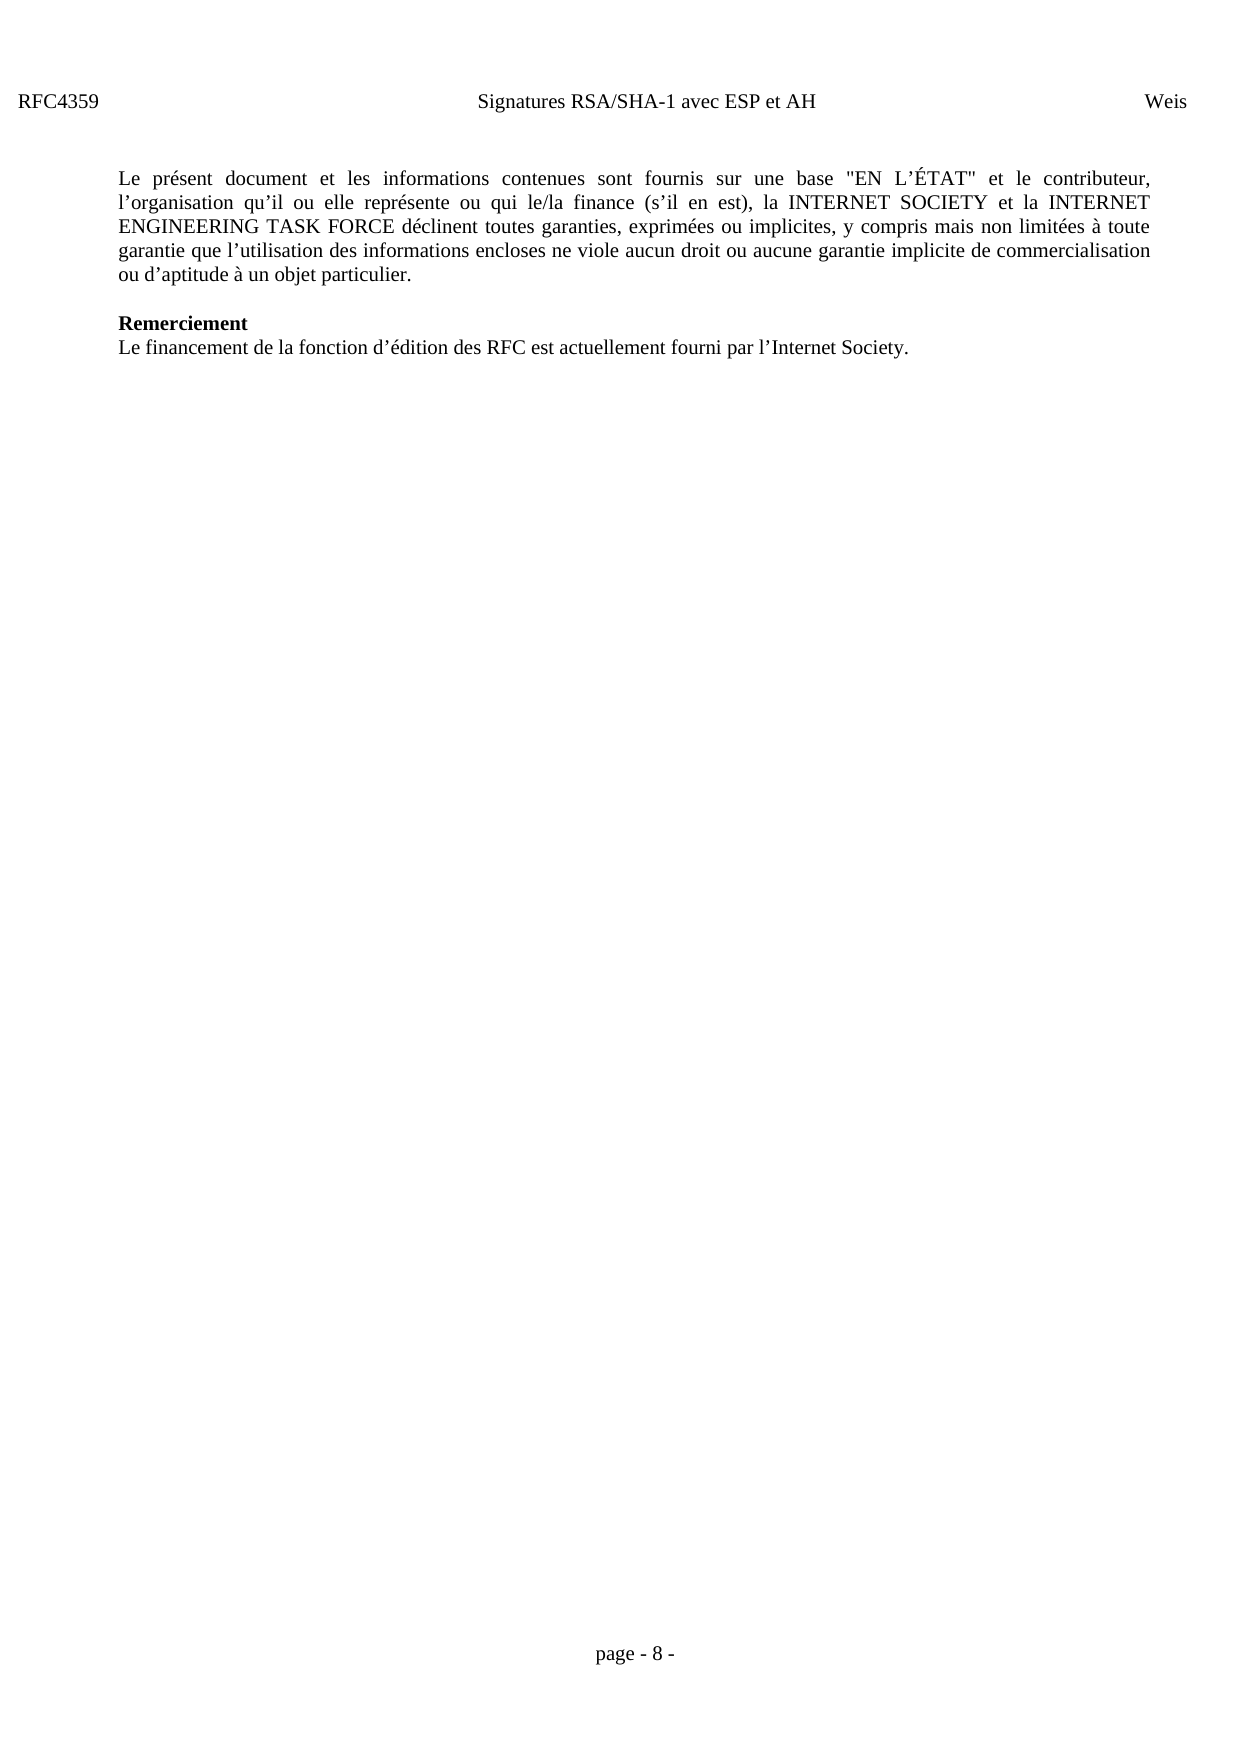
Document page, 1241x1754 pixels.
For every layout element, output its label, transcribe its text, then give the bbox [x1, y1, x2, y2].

text Remerciement [118, 311, 1152, 334]
text Le financement de la fonction d’édition des RFC est actuellement fourni par l’Internet Society. [118, 334, 1152, 359]
text Le présent document et les informations contenues sont fournis sur une base "EN L’ÉTAT" et le contributeur, l’organisation qu’il ou elle représente ou qui le/la finance (s’il en est), la INTERNET SOCIETY et la INTERNET ENGINEERING TASK FORCE déclinent toutes garanties, exprimées ou implicites, y compris mais non limitées à toute garantie que l’utilisation des informations encloses ne viole aucun droit ou aucune garantie implicite de commercialisation ou d’aptitude à un objet particulier. [118, 166, 1152, 286]
